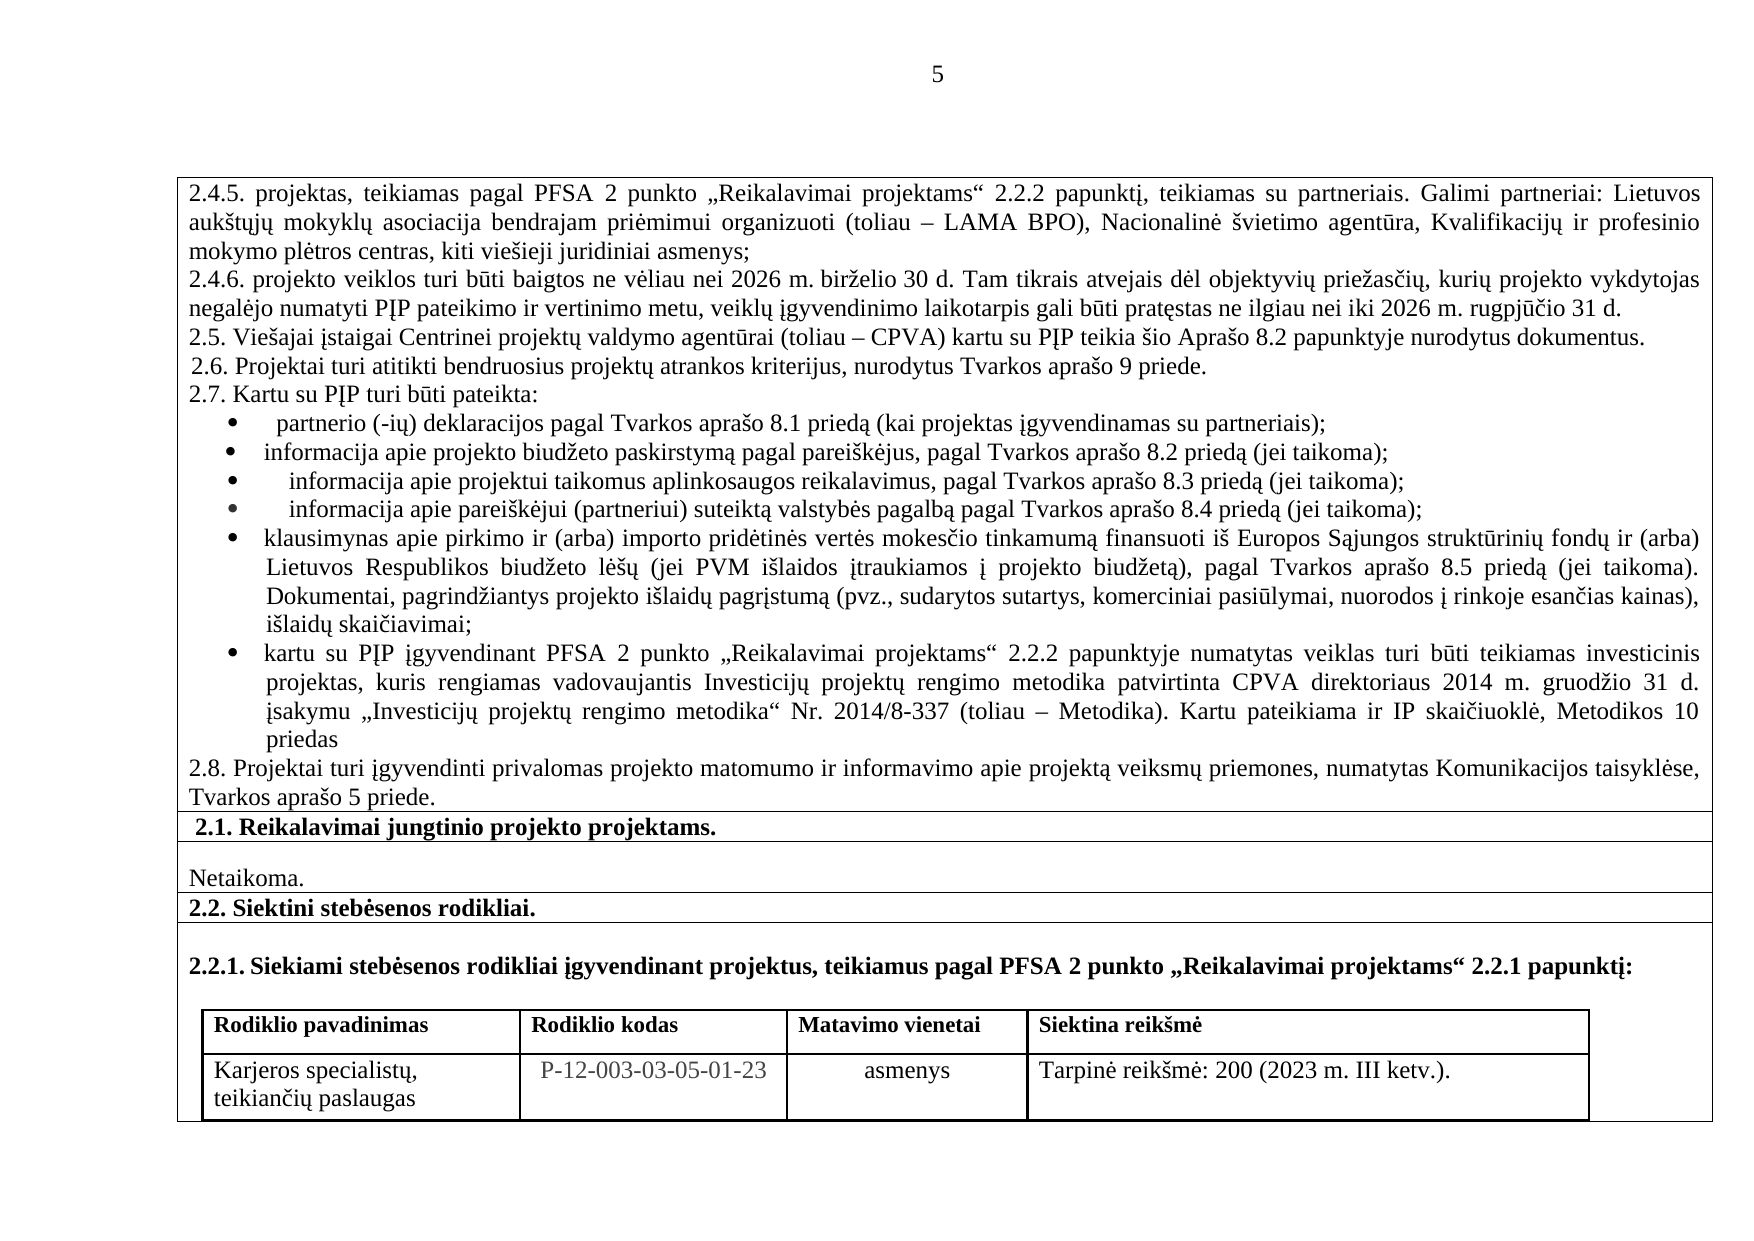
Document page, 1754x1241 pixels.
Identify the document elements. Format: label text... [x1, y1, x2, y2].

table_cell asmenys [788, 1055, 1026, 1119]
table_cell 2.1. Reikalavimai jungtinio projekto projektams. [178, 812, 1712, 841]
table_cell P-12-003-03-05-01-23 [521, 1055, 786, 1119]
table_cell Netaikoma. [178, 842, 1712, 892]
table_header Rodiklio kodas [521, 1011, 786, 1053]
table_cell 2.2. Siektini stebėsenos rodikliai. [178, 893, 1712, 922]
table_header Rodiklio pavadinimas [204, 1011, 519, 1053]
table_cell Tarpinė reikšmė: 200 (2023 m. III ketv.). [1029, 1055, 1588, 1119]
table_cell 2.4.5. projektas, teikiamas pagal PFSA 2 punkto „Reikalavimai projektams“ 2.2.2 papunktį, teikiamas su partneriais. Galimi partneriai: Lietuvos aukštųjų mokyklų asociacija bendrajam priėmimui organizuoti (toliau – LAMA BPO), Nacionalinė švietimo agentūra, Kvalifikacijų ir profesinio mokymo plėtros centras, kiti viešieji juridiniai asmenys; 2.4.6. projekto veiklos turi būti baigtos ne vėliau nei 2026 m. birželio 30 d. Tam tikrais atvejais dėl objektyvių priežasčių, kurių projekto vykdytojas negalėjo numatyti PĮP pateikimo ir vertinimo metu, veiklų įgyvendinimo laikotarpis gali būti pratęstas ne ilgiau nei iki 2026 m. rugpjūčio 31 d. 2.5. Viešajai įstaigai Centrinei projektų valdymo agentūrai (toliau – CPVA) kartu su PĮP teikia šio Aprašo 8.2 papunktyje nurodytus dokumentus. 2.6. Projektai turi atitikti bendruosius projektų atrankos kriterijus, nurodytus Tvarkos aprašo 9 priede. 2.7. Kartu su PĮP turi būti pateikta: partnerio (-ių) deklaracijos pagal Tvarkos aprašo 8.1 priedą (kai projektas įgyvendinamas su partneriais);  informacija apie projekto biudžeto paskirstymą pagal pareiškėjus, pagal Tvarkos aprašo 8.2 priedą (jei taikoma); informacija apie projektui taikomus aplinkosaugos reikalavimus, pagal Tvarkos aprašo 8.3 priedą (jei taikoma); informacija apie pareiškėjui (partneriui) suteiktą valstybės pagalbą pagal Tvarkos aprašo 8.4 priedą (jei taikoma);  klausimynas apie pirkimo ir (arba) importo pridėtinės vertės mokesčio tinkamumą finansuoti iš Europos Sąjungos struktūrinių fondų ir (arba) Lietuvos Respublikos biudžeto lėšų (jei PVM išlaidos įtraukiamos į projekto biudžetą), pagal Tvarkos aprašo 8.5 priedą (jei taikoma). Dokumentai, pagrindžiantys projekto išlaidų pagrįstumą (pvz., sudarytos sutartys, komerciniai pasiūlymai, nuorodos į rinkoje esančias kainas), išlaidų skaičiavimai;  kartu su PĮP įgyvendinant PFSA 2 punkto „Reikalavimai projektams“ 2.2.2 papunktyje numatytas veiklas turi būti teikiamas investicinis projektas, kuris rengiamas vadovaujantis Investicijų projektų rengimo metodika patvirtinta CPVA direktoriaus 2014 m. gruodžio 31 d. įsakymu „Investicijų projektų rengimo metodika“ Nr. 2014/8-337 (toliau – Metodika). Kartu pateikiama ir IP skaičiuoklė, Metodikos 10 priedas 2.8. Projektai turi įgyvendinti privalomas projekto matomumo ir informavimo apie projektą veiksmų priemones, numatytas Komunikacijos taisyklėse, Tvarkos aprašo 5 priede. [178, 178, 1712, 811]
table_header Siektina reikšmė [1029, 1011, 1588, 1053]
table_cell Karjeros specialistų, teikiančių paslaugas [204, 1055, 519, 1119]
table_header Matavimo vienetai [788, 1011, 1026, 1053]
table_cell 2.2.1. Siekiami stebėsenos rodikliai įgyvendinant projektus, teikiamus pagal PFSA 2 punkto „Reikalavimai projektams“ 2.2.1 papunktį: [178, 923, 1712, 1121]
